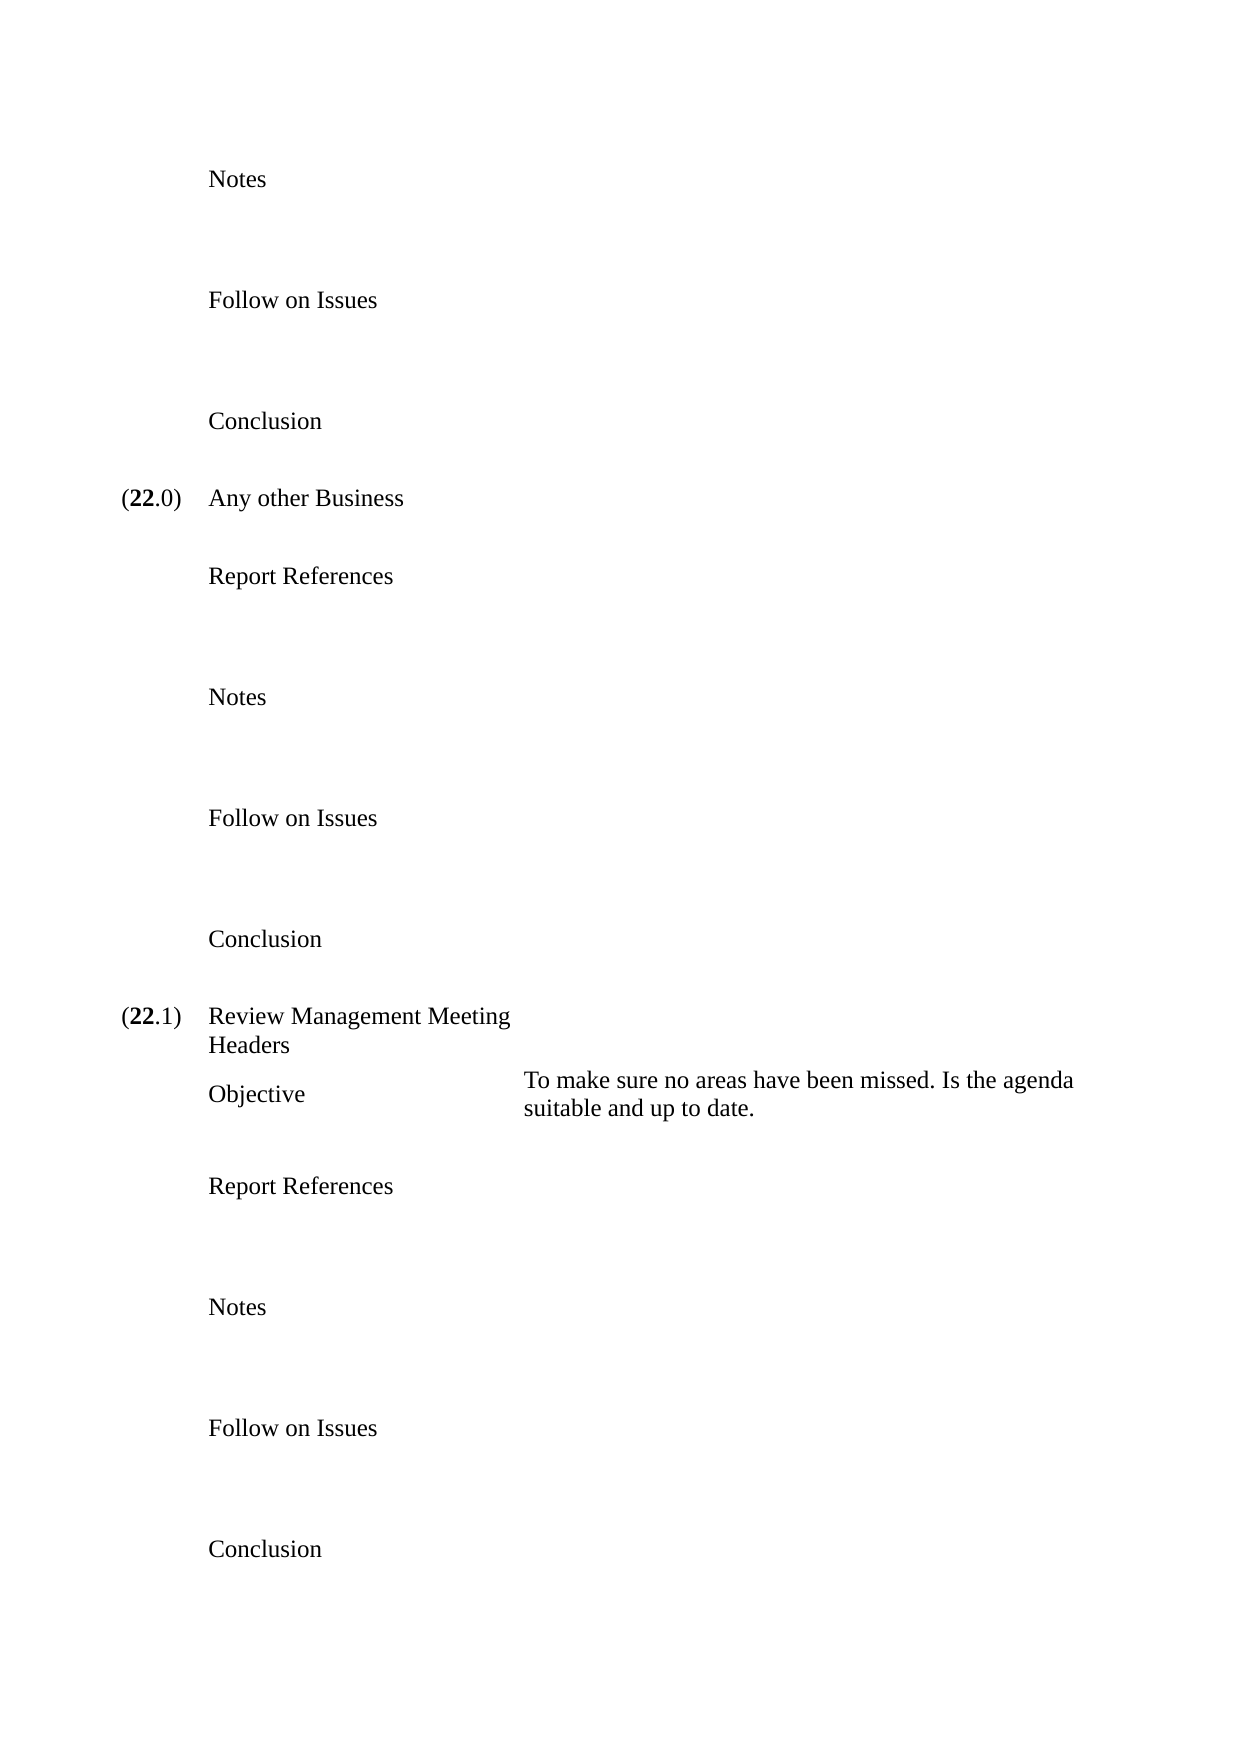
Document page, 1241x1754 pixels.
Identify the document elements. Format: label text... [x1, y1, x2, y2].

table_cell Notes [205, 118, 521, 239]
table_cell [118, 118, 205, 239]
table_cell [521, 636, 1122, 757]
table_cell [118, 878, 205, 998]
table_cell Objective [205, 1062, 521, 1125]
table_cell [118, 1125, 205, 1246]
table_cell [521, 1125, 1122, 1246]
table_cell (22.0) [118, 481, 205, 515]
table_cell [521, 481, 1122, 515]
table_cell [118, 1367, 205, 1488]
table_cell To make sure no areas have been missed. Is the agenda suitable and up to date. [521, 1062, 1122, 1125]
table_cell Report References [205, 1125, 521, 1246]
table_cell [521, 878, 1122, 998]
table_cell [118, 239, 205, 360]
table_cell [521, 757, 1122, 878]
table_cell [118, 1246, 205, 1367]
table_cell [521, 515, 1122, 636]
table_cell Conclusion [205, 878, 521, 998]
table_cell [118, 1488, 205, 1608]
table_cell Report References [205, 515, 521, 636]
table_cell Notes [205, 1246, 521, 1367]
table_cell [118, 1062, 205, 1125]
table_cell Follow on Issues [205, 1367, 521, 1488]
table_cell Any other Business [205, 481, 521, 515]
table_cell [118, 636, 205, 757]
table_cell [521, 999, 1122, 1062]
table_cell [521, 239, 1122, 360]
table_cell [118, 360, 205, 481]
table_cell [521, 1488, 1122, 1608]
table_cell (22.1) [118, 999, 205, 1062]
table_cell Conclusion [205, 360, 521, 481]
table_cell [118, 515, 205, 636]
table_cell [521, 360, 1122, 481]
table_cell [521, 1246, 1122, 1367]
table_cell Review Management Meeting Headers [205, 999, 521, 1062]
table_cell [521, 118, 1122, 239]
table_cell Follow on Issues [205, 239, 521, 360]
table_cell Notes [205, 636, 521, 757]
table_cell Follow on Issues [205, 757, 521, 878]
table_cell [521, 1367, 1122, 1488]
table_cell Conclusion [205, 1488, 521, 1608]
table_cell [118, 757, 205, 878]
